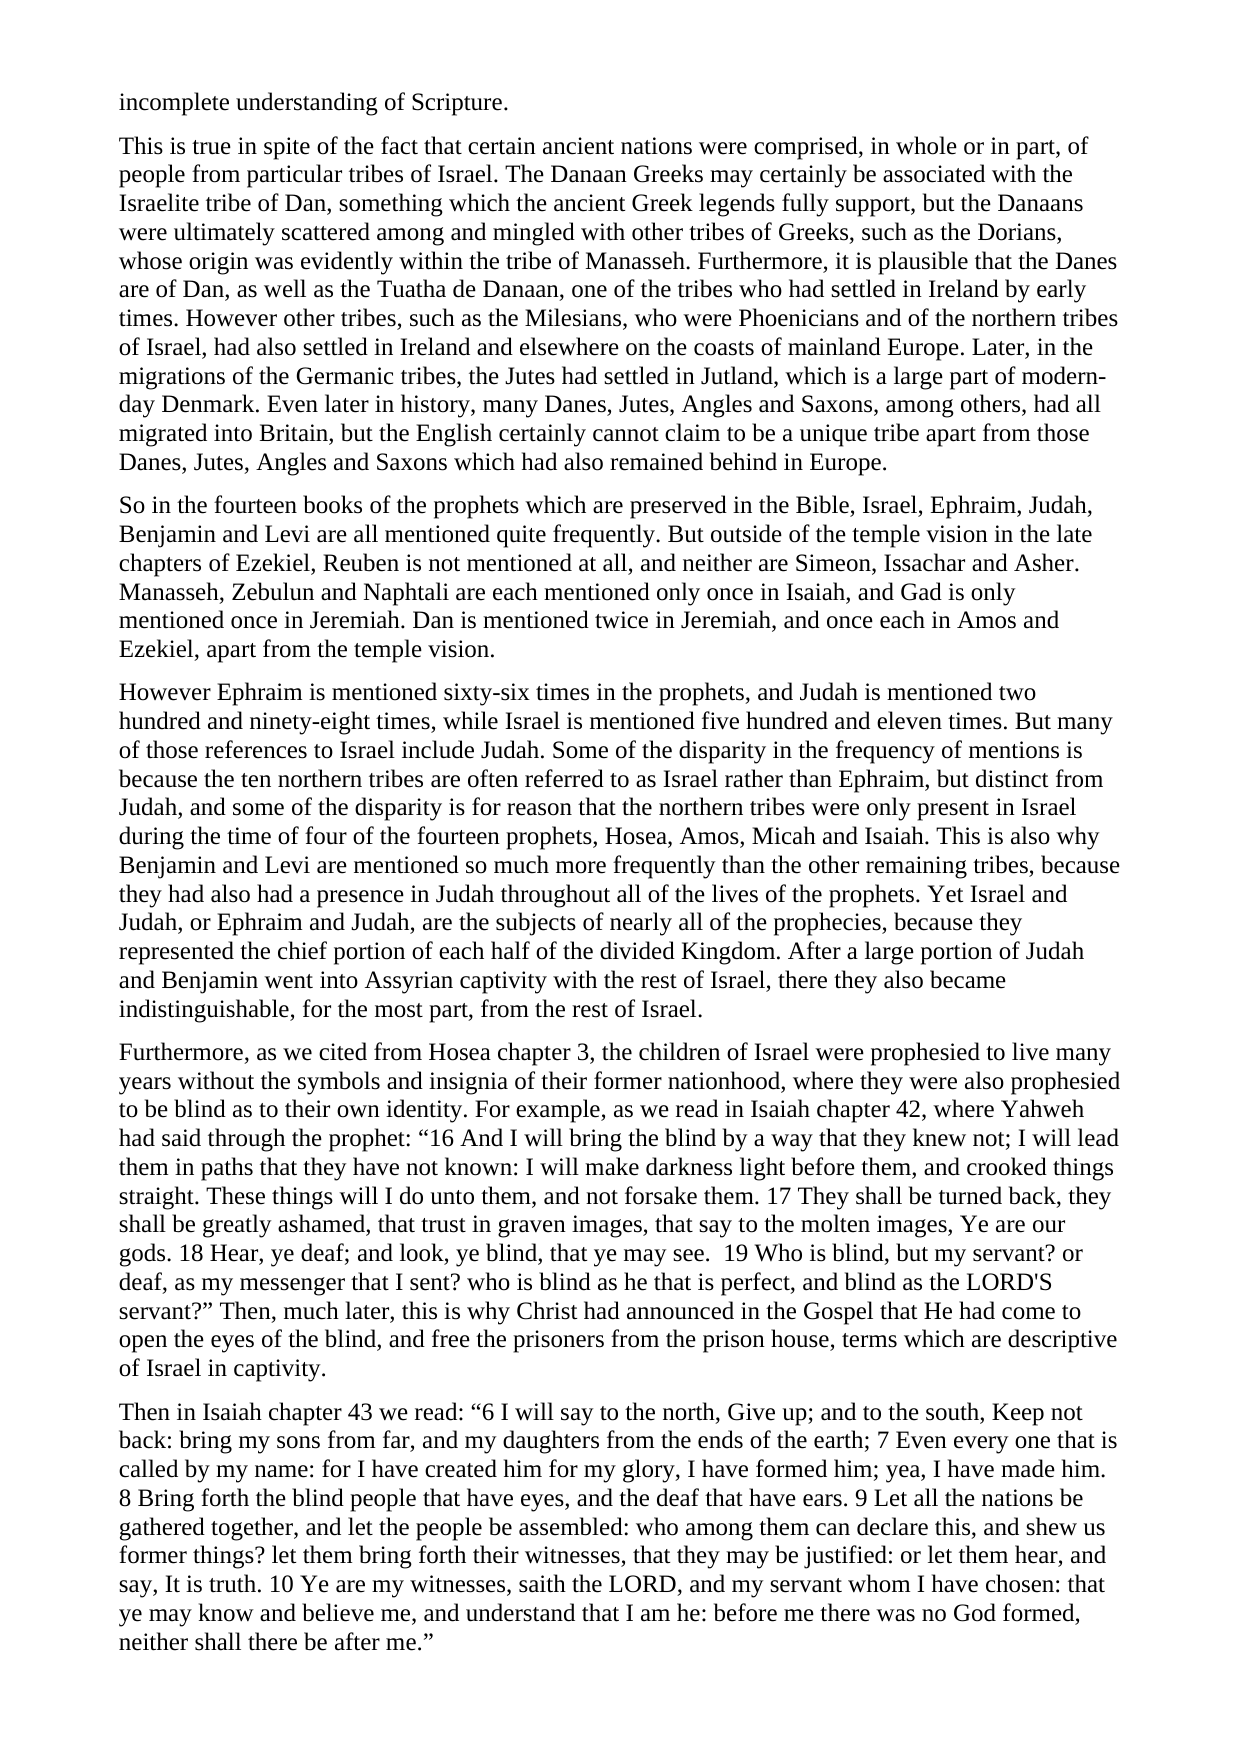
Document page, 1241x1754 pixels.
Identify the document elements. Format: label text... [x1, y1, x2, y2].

text Furthermore, as we cited from Hosea chapter 3, the children of Israel were prophesied to live many years without the symbols and insignia of their former nationhood, where they were also prophesied to be blind as to their own identity. For example, as we read in Isaiah chapter 42, where Yahweh had said through the prophet: “16 And I will bring the blind by a way that they knew not; I will lead them in paths that they have not known: I will make darkness light before them, and crooked things straight. These things will I do unto them, and not forsake them. 17 They shall be turned back, they shall be greatly ashamed, that trust in graven images, that say to the molten images, Ye are our gods. 18 Hear, ye deaf; and look, ye blind, that ye may see. 19 Who is blind, but my servant? or deaf, as my messenger that I sent? who is blind as he that is perfect, and blind as the LORD'S servant?” Then, much later, this is why Christ had announced in the Gospel that He had come to open the eyes of the blind, and free the prisoners from the prison house, terms which are descriptive of Israel in captivity. [119, 1037, 1121, 1382]
text This is true in spite of the fact that certain ancient nations were comprised, in whole or in part, of people from particular tribes of Israel. The Danaan Greeks may certainly be associated with the Israelite tribe of Dan, something which the ancient Greek legends fully support, but the Danaans were ultimately scattered among and mingled with other tribes of Greeks, such as the Dorians, whose origin was evidently within the tribe of Manasseh. Furthermore, it is plausible that the Danes are of Dan, as well as the Tuatha de Danaan, one of the tribes who had settled in Ireland by early times. However other tribes, such as the Milesians, who were Phoenicians and of the northern tribes of Israel, had also settled in Ireland and elsewhere on the coasts of mainland Europe. Later, in the migrations of the Germanic tribes, the Jutes had settled in Jutland, which is a large part of modern-day Denmark. Even later in history, many Danes, Jutes, Angles and Saxons, among others, had all migrated into Britain, but the English certainly cannot claim to be a unique tribe apart from those Danes, Jutes, Angles and Saxons which had also remained behind in Europe. [119, 131, 1121, 476]
text So in the fourteen books of the prophets which are preserved in the Bible, Israel, Ephraim, Judah, Benjamin and Levi are all mentioned quite frequently. But outside of the temple vision in the late chapters of Ezekiel, Reuben is not mentioned at all, and neither are Simeon, Issachar and Asher. Manasseh, Zebulun and Naphtali are each mentioned only once in Isaiah, and Gad is only mentioned once in Jeremiah. Dan is mentioned twice in Jeremiah, and once each in Amos and Ezekiel, apart from the temple vision. [119, 490, 1121, 663]
text incomplete understanding of Scripture. [119, 87, 1121, 116]
text However Ephraim is mentioned sixty-six times in the prophets, and Judah is mentioned two hundred and ninety-eight times, while Israel is mentioned five hundred and eleven times. But many of those references to Israel include Judah. Some of the disparity in the frequency of mentions is because the ten northern tribes are often referred to as Israel rather than Ephraim, but distinct from Judah, and some of the disparity is for reason that the northern tribes were only present in Israel during the time of four of the fourteen prophets, Hosea, Amos, Micah and Isaiah. This is also why Benjamin and Levi are mentioned so much more frequently than the other remaining tribes, because they had also had a presence in Judah throughout all of the lives of the prophets. Yet Israel and Judah, or Ephraim and Judah, are the subjects of nearly all of the prophecies, because they represented the chief portion of each half of the divided Kingdom. After a large portion of Judah and Benjamin went into Assyrian captivity with the rest of Israel, there they also became indistinguishable, for the most part, from the rest of Israel. [119, 677, 1121, 1022]
text Then in Isaiah chapter 43 we read: “6 I will say to the north, Give up; and to the south, Keep not back: bring my sons from far, and my daughters from the ends of the earth; 7 Even every one that is called by my name: for I have created him for my glory, I have formed him; yea, I have made him. 8 Bring forth the blind people that have eyes, and the deaf that have ears. 9 Let all the nations be gathered together, and let the people be assembled: who among them can declare this, and shew us former things? let them bring forth their witnesses, that they may be justified: or let them hear, and say, It is truth. 10 Ye are my witnesses, saith the LORD, and my servant whom I have chosen: that ye may know and believe me, and understand that I am he: before me there was no God formed, neither shall there be after me.” [119, 1397, 1121, 1655]
